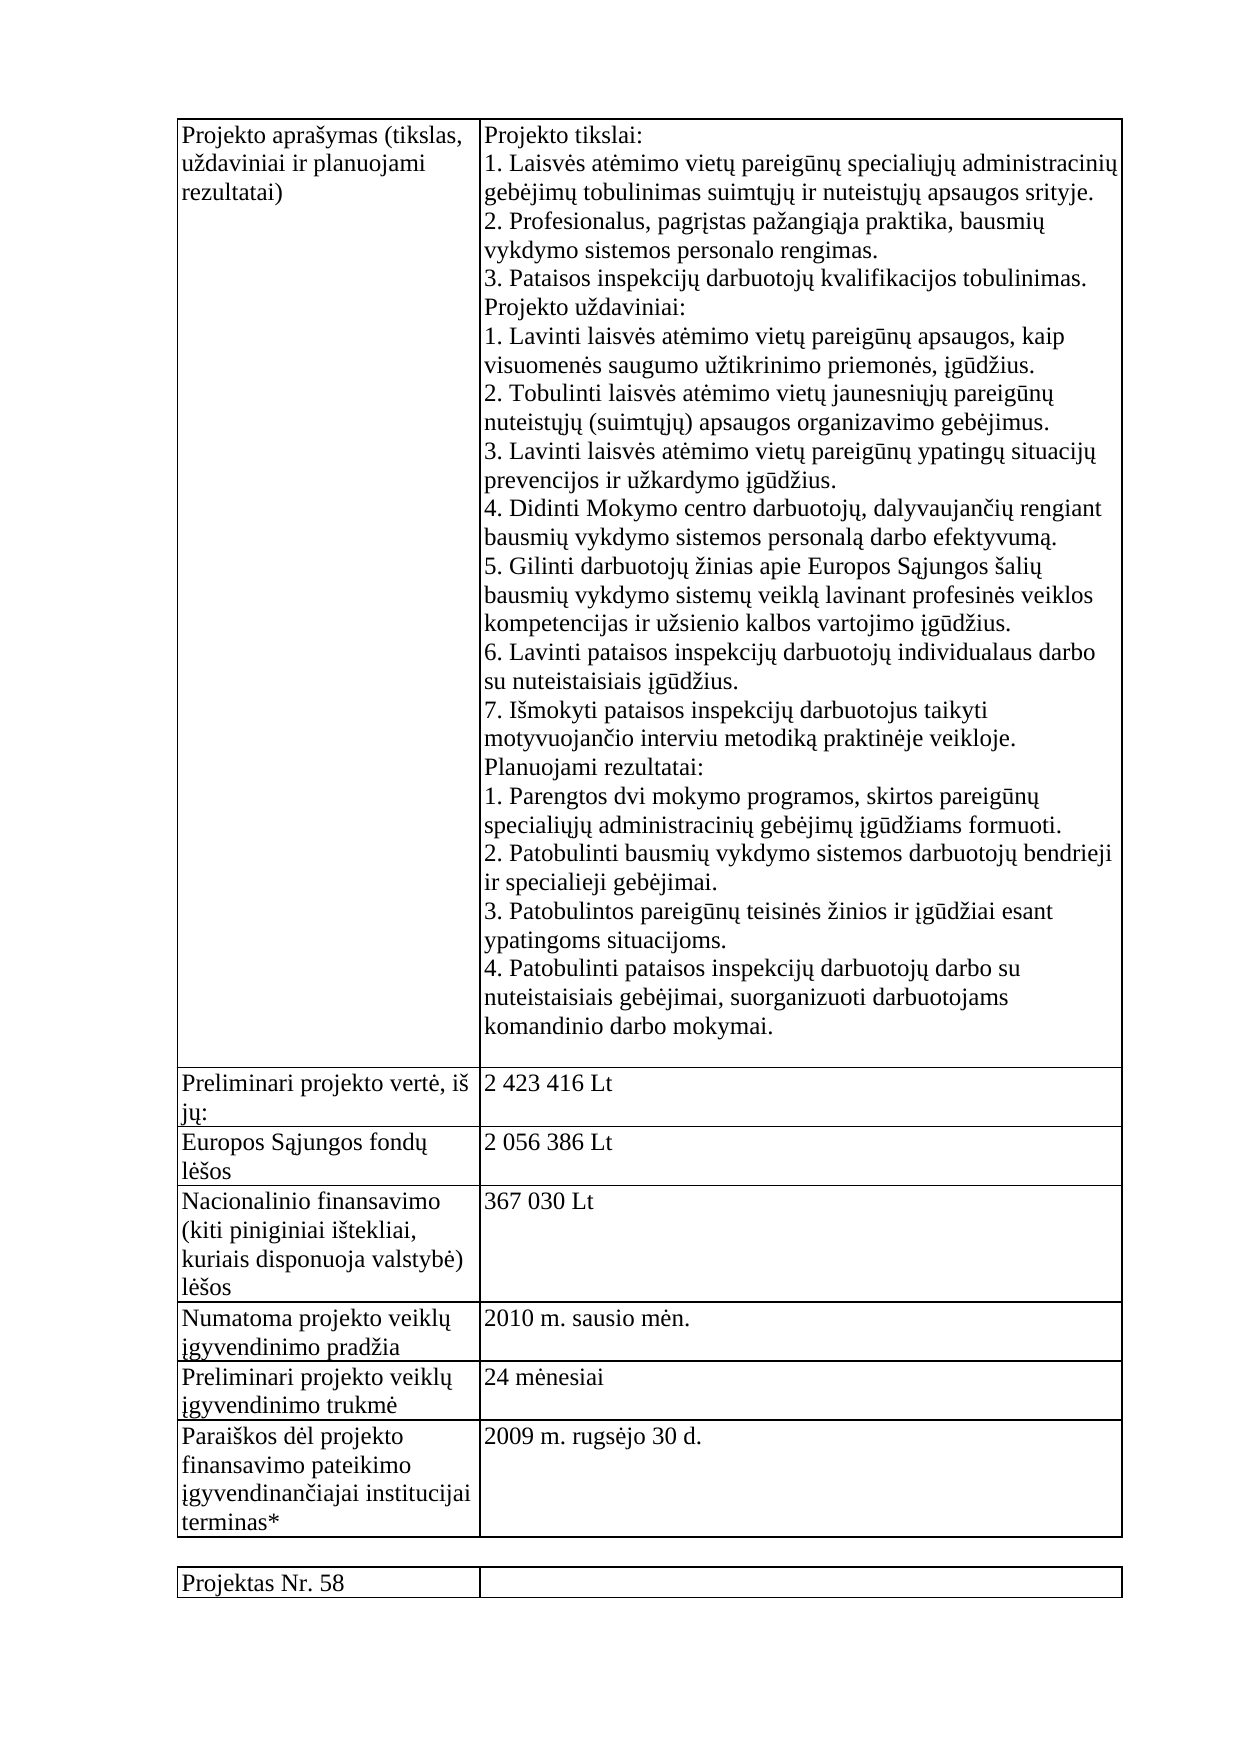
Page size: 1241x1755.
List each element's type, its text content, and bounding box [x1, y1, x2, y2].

table_cell 2010 m. sausio mėn. [481, 1303, 1121, 1360]
table_cell 367 030 Lt [481, 1186, 1121, 1301]
table_cell 2 423 416 Lt [481, 1068, 1121, 1126]
table_cell Nacionalinio finansavimo (kiti piniginiai ištekliai, kuriais disponuoja valstybė) lėšos [178, 1186, 479, 1301]
table_cell Projekto tikslai: 1. Laisvės atėmimo vietų pareigūnų specialiųjų administracinių gebėjimų tobulinimas suimtųjų ir nuteistųjų apsaugos srityje. 2. Profesionalus, pagrįstas pažangiąja praktika, bausmių vykdymo sistemos personalo rengimas. 3. Pataisos inspekcijų darbuotojų kvalifikacijos tobulinimas. Projekto uždaviniai: 1. Lavinti laisvės atėmimo vietų pareigūnų apsaugos, kaip visuomenės saugumo užtikrinimo priemonės, įgūdžius. 2. Tobulinti laisvės atėmimo vietų jaunesniųjų pareigūnų nuteistųjų (suimtųjų) apsaugos organizavimo gebėjimus. 3. Lavinti laisvės atėmimo vietų pareigūnų ypatingų situacijų prevencijos ir užkardymo įgūdžius. 4. Didinti Mokymo centro darbuotojų, dalyvaujančių rengiant bausmių vykdymo sistemos personalą darbo efektyvumą. 5. Gilinti darbuotojų žinias apie Europos Sąjungos šalių bausmių vykdymo sistemų veiklą lavinant profesinės veiklos kompetencijas ir užsienio kalbos vartojimo įgūdžius. 6. Lavinti pataisos inspekcijų darbuotojų individualaus darbo su nuteistaisiais įgūdžius. 7. Išmokyti pataisos inspekcijų darbuotojus taikyti motyvuojančio interviu metodiką praktinėje veikloje. Planuojami rezultatai: 1. Parengtos dvi mokymo programos, skirtos pareigūnų specialiųjų administracinių gebėjimų įgūdžiams formuoti. 2. Patobulinti bausmių vykdymo sistemos darbuotojų bendrieji ir specialieji gebėjimai. 3. Patobulintos pareigūnų teisinės žinios ir įgūdžiai esant ypatingoms situacijoms. 4. Patobulinti pataisos inspekcijų darbuotojų darbo su nuteistaisiais gebėjimai, suorganizuoti darbuotojams komandinio darbo mokymai. [481, 120, 1121, 1067]
table_cell Projekto aprašymas (tikslas, uždaviniai ir planuojami rezultatai) [178, 120, 479, 1067]
table_cell Paraiškos dėl projekto finansavimo pateikimo įgyvendinančiajai institucijai terminas* [178, 1421, 479, 1536]
table_cell 2 056 386 Lt [481, 1127, 1121, 1185]
table_cell 2009 m. rugsėjo 30 d. [481, 1421, 1121, 1536]
table_cell 24 mėnesiai [481, 1362, 1121, 1419]
table_cell Preliminari projekto veiklų įgyvendinimo trukmė [178, 1362, 479, 1419]
table_cell Numatoma projekto veiklų įgyvendinimo pradžia [178, 1303, 479, 1360]
table_header Projektas Nr. 58 [178, 1568, 479, 1597]
table_cell Preliminari projekto vertė, iš jų: [178, 1068, 479, 1126]
table_header [481, 1568, 1121, 1597]
table_cell Europos Sąjungos fondų lėšos [178, 1127, 479, 1185]
